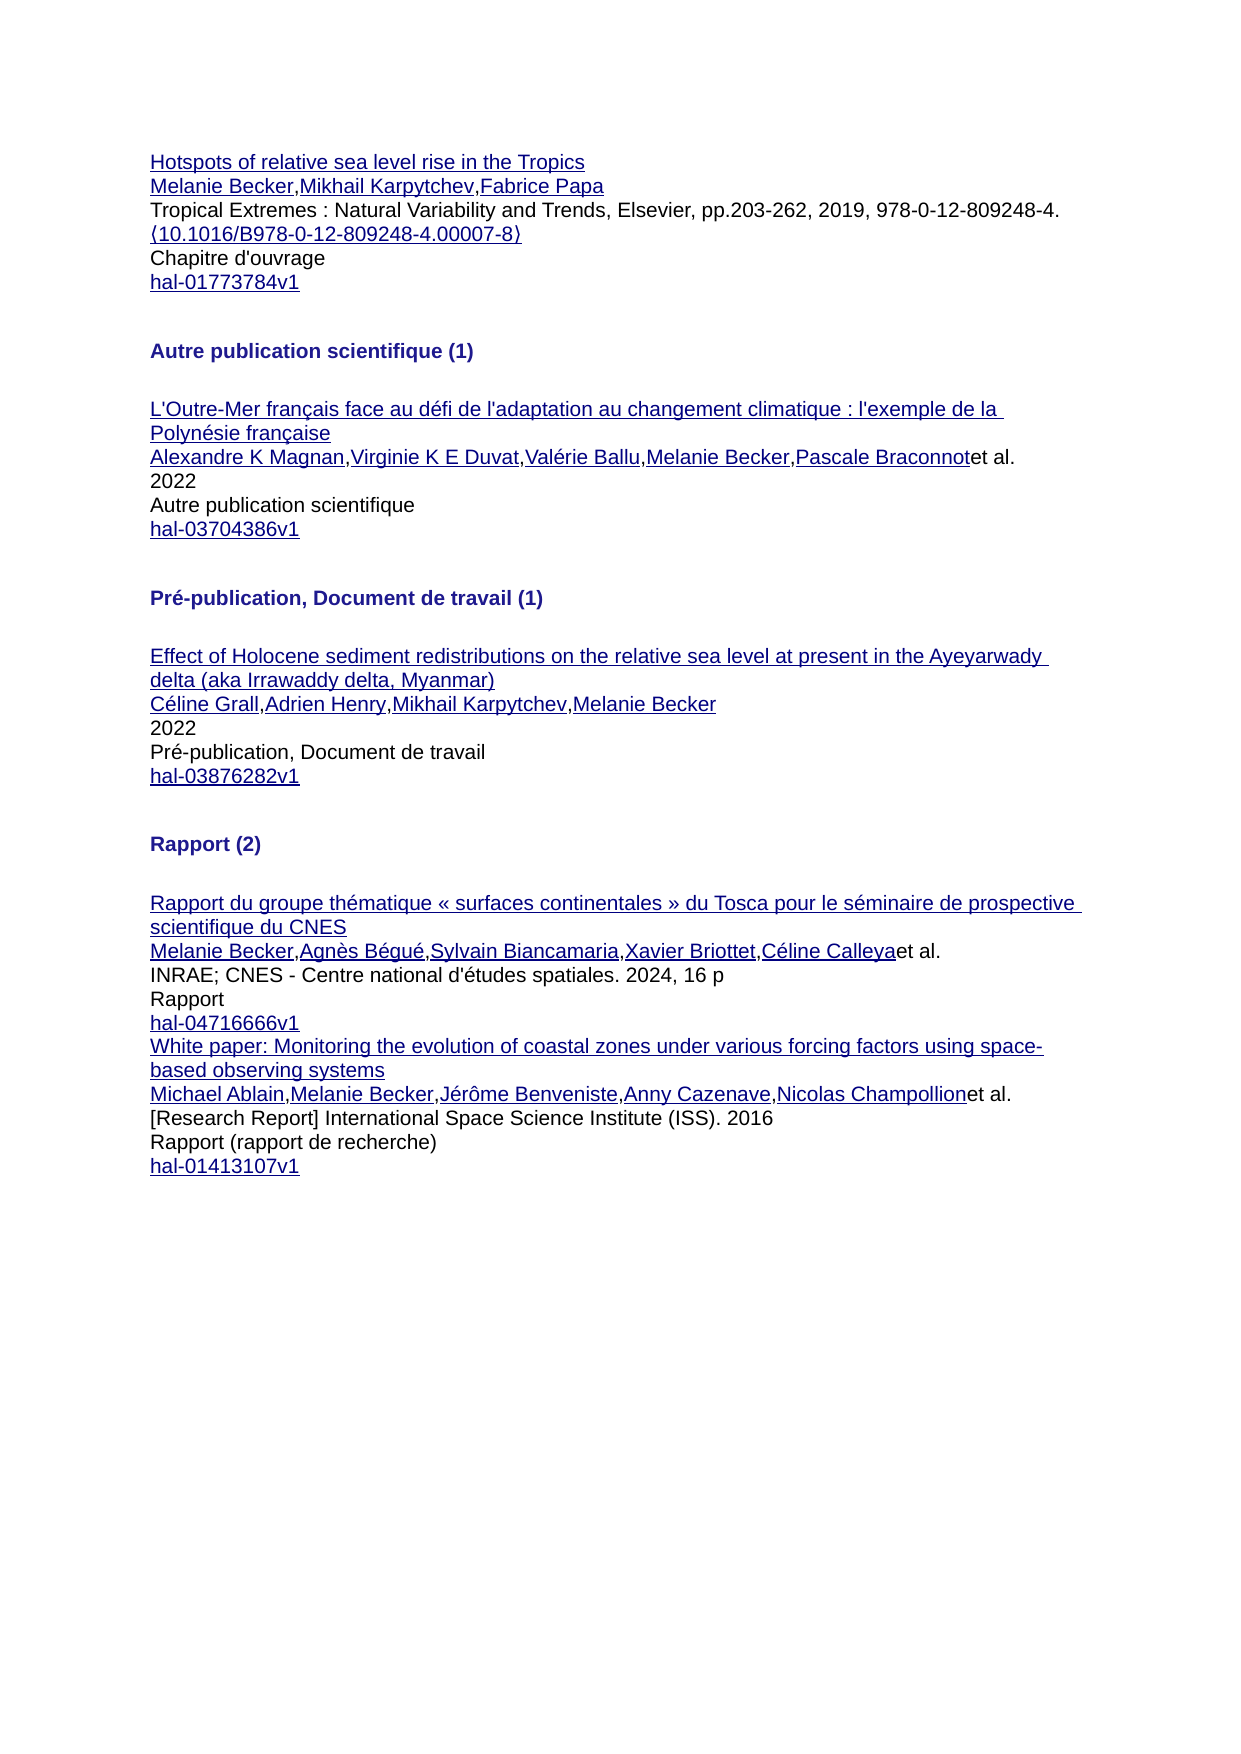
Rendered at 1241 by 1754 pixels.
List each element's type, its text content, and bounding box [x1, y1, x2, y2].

table_cell Hotspots of relative sea level rise in the Tropics Melanie Becker,Mikhail Karpytchev,Fabrice Papa Tropical Extremes : Natural Variability and Trends, Elsevier, pp.203-262, 2019, 978-0-12-809248-4. ⟨10.1016/B978-0-12-809248-4.00007-8⟩ Chapitre d'ouvrage hal-01773784v1 [150, 150, 1090, 294]
subtitle Pré-publication, Document de travail (1) [150, 585, 1090, 609]
table_cell White paper: Monitoring the evolution of coastal zones under various forcing factors using space-based observing systems Michael Ablain,Melanie Becker,Jérôme Benveniste,Anny Cazenave,Nicolas Champollionet al. [Research Report] International Space Science Institute (ISS). 2016 Rapport (rapport de recherche) hal-01413107v1 [150, 1034, 1090, 1178]
table_header Rapport du groupe thématique « surfaces continentales » du Tosca pour le séminaire de prospective scientifique du CNES Melanie Becker,Agnès Bégué,Sylvain Biancamaria,Xavier Briottet,Céline Calleyaet al. INRAE; CNES - Centre national d'études spatiales. 2024, 16 p Rapport hal-04716666v1 [150, 891, 1090, 1034]
table_header Effect of Holocene sediment redistributions on the relative sea level at present in the Ayeyarwady delta (aka Irrawaddy delta, Myanmar) Céline Grall,Adrien Henry,Mikhail Karpytchev,Melanie Becker 2022 Pré-publication, Document de travail hal-03876282v1 [150, 644, 1090, 787]
table_header L'Outre-Mer français face au défi de l'adaptation au changement climatique : l'exemple de la Polynésie française Alexandre K Magnan,Virginie K E Duvat,Valérie Ballu,Melanie Becker,Pascale Braconnotet al. 2022 Autre publication scientifique hal-03704386v1 [150, 397, 1090, 541]
subtitle Rapport (2) [150, 832, 1090, 856]
subtitle Autre publication scientifique (1) [150, 338, 1090, 362]
